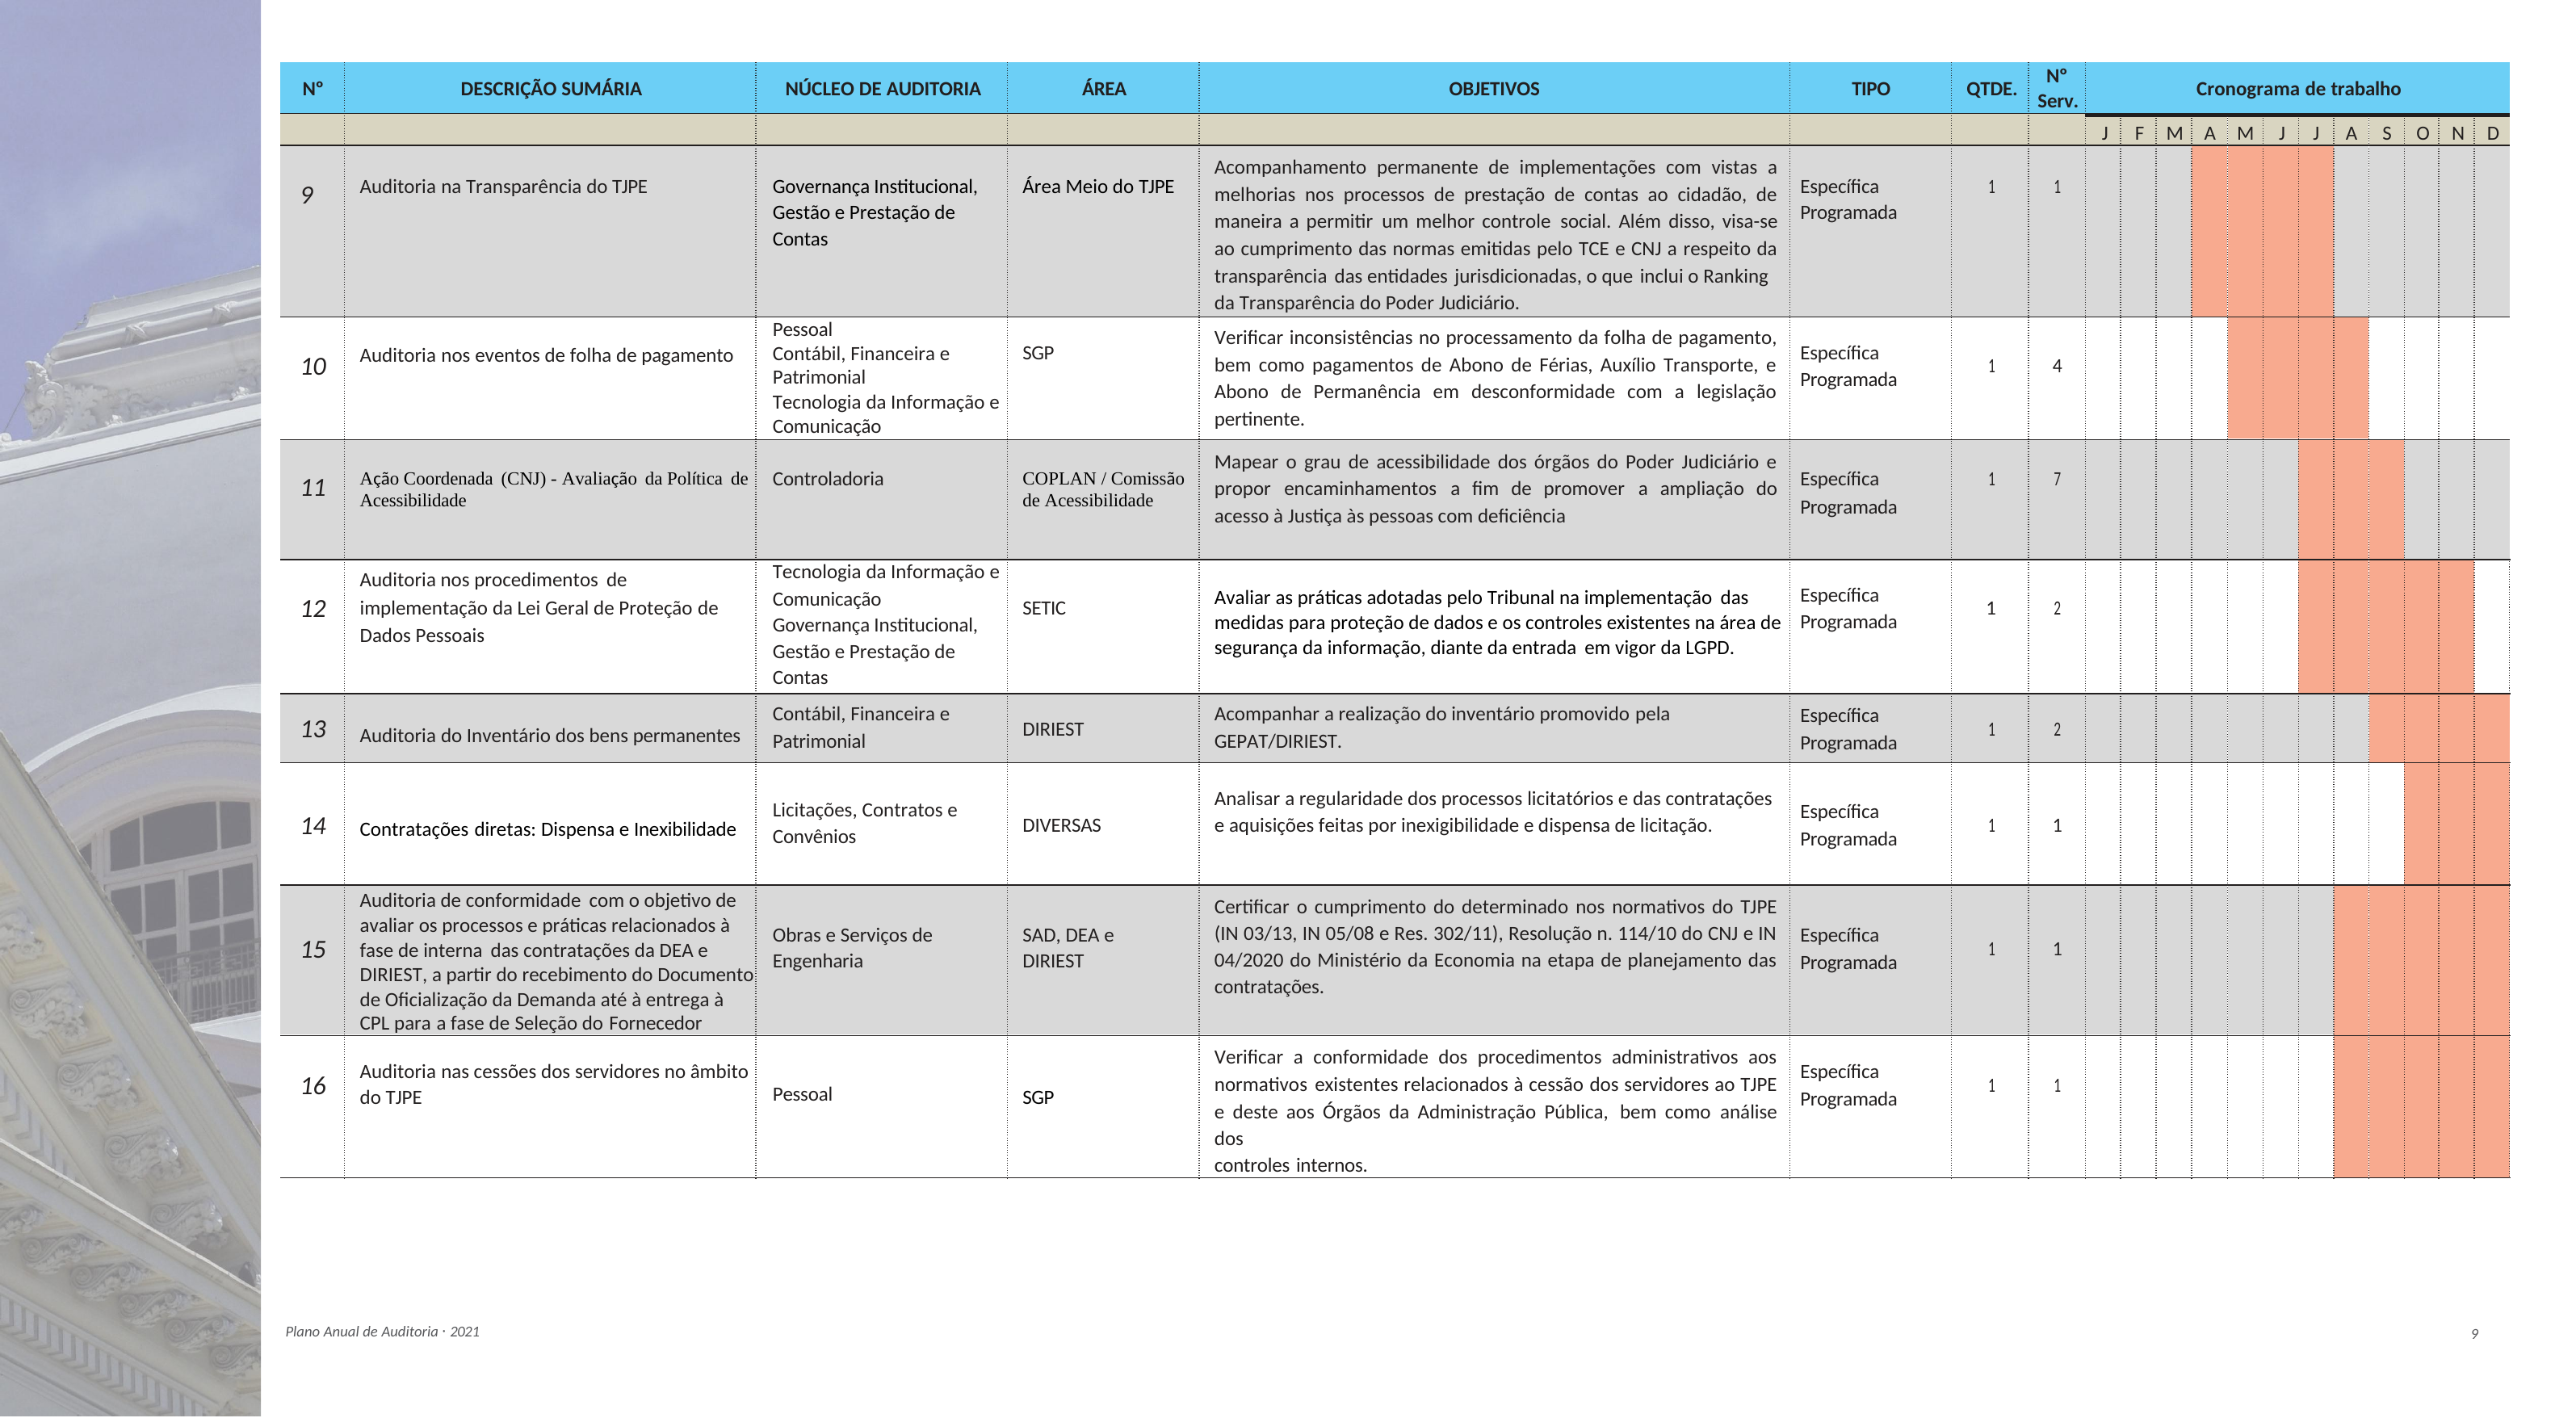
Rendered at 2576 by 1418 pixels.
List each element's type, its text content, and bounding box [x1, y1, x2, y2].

table_cell [2298, 317, 2334, 438]
table_cell [2192, 1036, 2227, 1177]
table_cell [2369, 317, 2404, 438]
table_cell [2404, 694, 2439, 762]
table_cell 2 [2028, 694, 2085, 762]
table_cell [2263, 440, 2298, 559]
table_cell [756, 114, 1007, 145]
table_cell Controladoria [756, 440, 1007, 559]
table_cell 14 [280, 763, 345, 884]
table_cell Acompanhamento permanente de implementações com vistas a melhorias nos processos de prestação de contas ao cidadão, de maneira a permitir um melhor controle social. Além disso, visa-se ao cumprimento das normas emitidas pelo TCE e CNJ a respeito da transparência das entidades jurisdicionadas, o que inclui o Ranking da Transparência do Poder Judiciário. [1199, 146, 1790, 317]
table_cell [2156, 440, 2192, 559]
table_cell [2228, 694, 2263, 762]
table_cell [2369, 886, 2404, 1034]
table_cell 11 [280, 440, 345, 559]
table_cell [2085, 886, 2121, 1034]
table_cell Específica Programada [1790, 146, 1952, 317]
table_cell [2334, 317, 2368, 438]
table_cell [2334, 1036, 2368, 1177]
table_cell DIRIEST [1007, 694, 1199, 762]
table_cell [2474, 694, 2510, 762]
table_cell [2085, 560, 2121, 693]
table_cell [2404, 1036, 2439, 1177]
table_cell [2263, 317, 2298, 438]
table_cell 7 [2028, 440, 2085, 559]
table_cell Auditoria na Transparência do TJPE [345, 146, 756, 317]
table_cell Mapear o grau de acessibilidade dos órgãos do Poder Judiciário e propor encaminhamentos a fim de promover a ampliação do acesso à Justiça às pessoas com deficiência [1199, 440, 1790, 559]
table_cell 1 [1952, 763, 2028, 884]
table_cell J [2085, 117, 2121, 145]
table_cell [2439, 440, 2474, 559]
table_cell [2439, 146, 2474, 317]
table_cell [2121, 763, 2156, 884]
table_cell Auditoria de conformidade com o objetivo de avaliar os processos e práticas relacionados à fase de interna das contratações da DEA e DIRIEST, a partir do recebimento do Documento de Oficialização da Demanda até à entrega à CPL para a fase de Seleção do Fornecedor [345, 886, 756, 1034]
table_cell Pessoal Contábil, Financeira e Patrimonial Tecnologia da Informação e Comunicação [756, 317, 1007, 438]
table_cell Auditoria nas cessões dos servidores no âmbito do TJPE [345, 1036, 756, 1177]
table_cell Contratações diretas: Dispensa e Inexibilidade [345, 763, 756, 884]
table_cell [2298, 763, 2334, 884]
table_cell 1 [1952, 146, 2028, 317]
table_cell [2369, 1036, 2404, 1177]
table_cell [2028, 114, 2085, 145]
table_cell [2192, 317, 2227, 438]
table_cell [2334, 763, 2368, 884]
table_cell S [2369, 117, 2404, 145]
table_header TIPO [1790, 62, 1952, 113]
table_cell N [2439, 117, 2474, 145]
table_cell [2474, 560, 2510, 693]
table_header DESCRIÇÃO SUMÁRIA [345, 62, 756, 113]
table_cell Específica Programada [1790, 317, 1952, 438]
table_cell [2121, 317, 2156, 438]
table_cell Tecnologia da Informação e Comunicação Governança Institucional, Gestão e Prestação de Contas [756, 560, 1007, 693]
table_cell [2156, 317, 2192, 438]
table_cell [2228, 1036, 2263, 1177]
table_cell Licitações, Contratos e Convênios [756, 763, 1007, 884]
table_cell J [2298, 117, 2334, 145]
table_cell [2228, 560, 2263, 693]
table_cell [2404, 763, 2439, 884]
table_cell [2121, 886, 2156, 1034]
table_cell Específica Programada [1790, 1036, 1952, 1177]
table_cell [2263, 886, 2298, 1034]
table_header Nº [280, 62, 345, 113]
table_cell [2156, 1036, 2192, 1177]
table_cell [2263, 560, 2298, 693]
table_cell [2474, 440, 2510, 559]
table_cell DIVERSAS [1007, 763, 1199, 884]
table_cell [2369, 763, 2404, 884]
table_cell [2334, 146, 2368, 317]
table_cell [2474, 886, 2510, 1034]
table_cell [2474, 146, 2510, 317]
table_cell 1 [1952, 317, 2028, 438]
table_cell Acompanhar a realização do inventário promovido pela GEPAT/DIRIEST. [1199, 694, 1790, 762]
table_cell [2263, 694, 2298, 762]
table_header QTDE. [1952, 62, 2028, 113]
table_cell 1 [1952, 440, 2028, 559]
table_cell [2474, 317, 2510, 438]
table_cell 1 [1952, 560, 2028, 693]
table_cell Específica Programada [1790, 440, 1952, 559]
table_cell [2439, 694, 2474, 762]
table_cell Verificar inconsistências no processamento da folha de pagamento, bem como pagamentos de Abono de Férias, Auxílio Transporte, e Abono de Permanência em desconformidade com a legislação pertinente. [1199, 317, 1790, 438]
table_cell [2263, 763, 2298, 884]
table_cell [2298, 886, 2334, 1034]
table_cell COPLAN / Comissão de Acessibilidade [1007, 440, 1199, 559]
table_cell [2228, 440, 2263, 559]
table_cell D [2474, 117, 2510, 145]
table_cell Avaliar as práticas adotadas pelo Tribunal na implementação das medidas para proteção de dados e os controles existentes na área de segurança da informação, diante da entrada em vigor da LGPD. [1199, 560, 1790, 693]
table_cell SGP [1007, 317, 1199, 438]
table_cell [2085, 440, 2121, 559]
table_cell O [2404, 117, 2439, 145]
table_cell [2228, 763, 2263, 884]
table_cell [2404, 146, 2439, 317]
table_cell 16 [280, 1036, 345, 1177]
table_cell Específica Programada [1790, 694, 1952, 762]
table_cell [2334, 694, 2368, 762]
table_cell 15 [280, 886, 345, 1034]
table_cell [2192, 146, 2227, 317]
table_cell SGP [1007, 1036, 1199, 1177]
table_cell 1 [1952, 886, 2028, 1034]
table_cell [2404, 560, 2439, 693]
table_cell [2085, 146, 2121, 317]
table_cell [2121, 694, 2156, 762]
table_cell [2369, 560, 2404, 693]
table_cell [2404, 886, 2439, 1034]
table_cell [2192, 560, 2227, 693]
table_cell 1 [1952, 1036, 2028, 1177]
table_cell [1952, 114, 2028, 145]
table_cell [2192, 440, 2227, 559]
table_cell Específica Programada [1790, 763, 1952, 884]
table_cell [2298, 440, 2334, 559]
table_cell Área Meio do TJPE [1007, 146, 1199, 317]
table_cell M [2228, 117, 2263, 145]
table_cell [2192, 763, 2227, 884]
table_cell 1 [2028, 886, 2085, 1034]
table_cell SAD, DEA e DIRIEST [1007, 886, 1199, 1034]
table_cell [2156, 560, 2192, 693]
table_cell [2121, 1036, 2156, 1177]
table_cell [2369, 440, 2404, 559]
table_cell [2369, 694, 2404, 762]
table_cell Ação Coordenada (CNJ) - Avaliação da Política de Acessibilidade [345, 440, 756, 559]
table_cell [2298, 146, 2334, 317]
table_cell Obras e Serviços de Engenharia [756, 886, 1007, 1034]
table_cell [2334, 560, 2368, 693]
table_cell [2263, 146, 2298, 317]
table_cell [280, 114, 345, 145]
table_cell [2298, 694, 2334, 762]
table_cell [2228, 317, 2263, 438]
table_cell A [2192, 117, 2227, 145]
table_cell [2156, 886, 2192, 1034]
table_cell 10 [280, 317, 345, 438]
table_cell [2156, 763, 2192, 884]
table_cell [2404, 440, 2439, 559]
table_cell [1199, 114, 1790, 145]
table_cell [2404, 317, 2439, 438]
table_cell [2439, 560, 2474, 693]
table_header NÚCLEO DE AUDITORIA [756, 62, 1007, 113]
table_cell 9 [280, 146, 345, 317]
table_cell [1790, 114, 1952, 145]
table_cell Auditoria nos procedimentos de implementação da Lei Geral de Proteção de Dados Pessoais [345, 560, 756, 693]
table_cell [2474, 1036, 2510, 1177]
table_cell [2228, 146, 2263, 317]
table_cell [1007, 114, 1199, 145]
table_cell [2156, 146, 2192, 317]
table_cell 12 [280, 560, 345, 693]
table_cell Governança Institucional, Gestão e Prestação de Contas [756, 146, 1007, 317]
table_cell [2085, 763, 2121, 884]
table_cell 4 [2028, 317, 2085, 438]
table_cell [2439, 1036, 2474, 1177]
table_cell SETIC [1007, 560, 1199, 693]
table_cell [2228, 886, 2263, 1034]
table_cell [2474, 763, 2510, 884]
table_cell [2298, 1036, 2334, 1177]
table_cell [2298, 560, 2334, 693]
table_cell [2085, 1036, 2121, 1177]
table_cell Auditoria nos eventos de folha de pagamento [345, 317, 756, 438]
table_cell F [2121, 117, 2156, 145]
table_cell M [2156, 117, 2192, 145]
table_cell 13 [280, 694, 345, 762]
table_cell [2369, 146, 2404, 317]
table_cell [2439, 763, 2474, 884]
table_header Nº Serv. [2028, 62, 2085, 113]
table_cell A [2334, 117, 2368, 145]
table_cell [2334, 886, 2368, 1034]
table_cell 1 [2028, 1036, 2085, 1177]
table_cell Auditoria do Inventário dos bens permanentes [345, 694, 756, 762]
table_cell [2156, 694, 2192, 762]
table_cell Analisar a regularidade dos processos licitatórios e das contratações e aquisições feitas por inexigibilidade e dispensa de licitação. [1199, 763, 1790, 884]
table_cell 1 [2028, 763, 2085, 884]
table_cell Pessoal [756, 1036, 1007, 1177]
table_header Cronograma de trabalho [2085, 62, 2510, 113]
table_header OBJETIVOS [1199, 62, 1790, 113]
table_cell [2085, 694, 2121, 762]
table_cell [2121, 146, 2156, 317]
table_cell Específica Programada [1790, 560, 1952, 693]
table_cell [2334, 440, 2368, 559]
table_cell 1 [1952, 694, 2028, 762]
table_cell Certificar o cumprimento do determinado nos normativos do TJPE (IN 03/13, IN 05/08 e Res. 302/11), Resolução n. 114/10 do CNJ e IN 04/2020 do Ministério da Economia na etapa de planejamento das contratações. [1199, 886, 1790, 1034]
table_cell 1 [2028, 146, 2085, 317]
table_cell [2439, 886, 2474, 1034]
table_cell Contábil, Financeira e Patrimonial [756, 694, 1007, 762]
table_cell [2192, 886, 2227, 1034]
table_cell Verificar a conformidade dos procedimentos administrativos aos normativos existentes relacionados à cessão dos servidores ao TJPE e deste aos Órgãos da Administração Pública, bem como análise dos controles internos. [1199, 1036, 1790, 1177]
table_cell [2263, 1036, 2298, 1177]
table_cell [2121, 560, 2156, 693]
table_cell [345, 114, 756, 145]
table_cell [2121, 440, 2156, 559]
table_cell [2192, 694, 2227, 762]
table_cell J [2263, 117, 2298, 145]
table_cell [2439, 317, 2474, 438]
table_header ÁREA [1007, 62, 1199, 113]
table_cell 2 [2028, 560, 2085, 693]
table_cell [2085, 317, 2121, 438]
table_cell Específica Programada [1790, 886, 1952, 1034]
